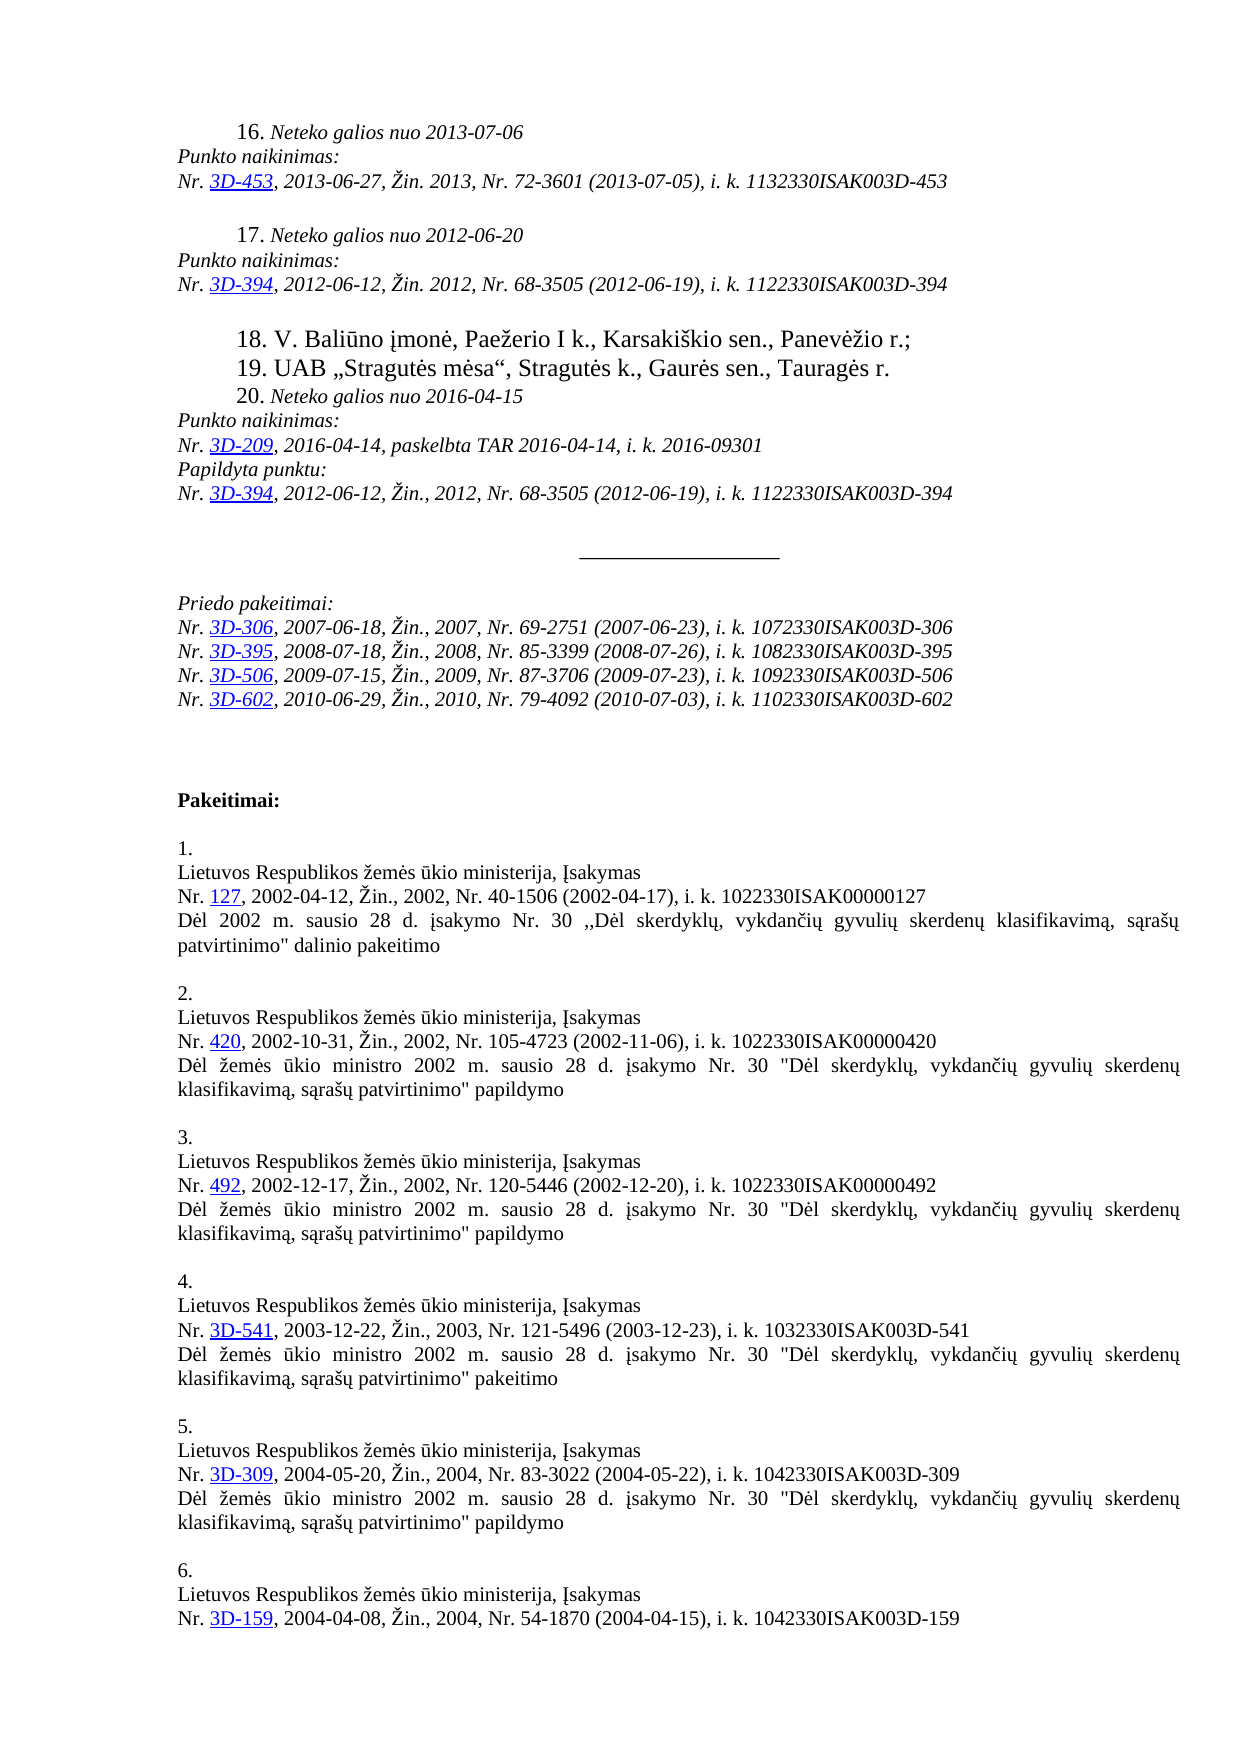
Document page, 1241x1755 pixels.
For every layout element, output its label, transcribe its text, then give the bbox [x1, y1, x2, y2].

text Dėl 2002 m. sausio 28 d. įsakymo Nr. 30 ,,Dėl skerdyklų, vykdančių gyvulių skerdenų klasifikavimą, sąrašų patvirtinimo" dalinio pakeitimo [177, 908, 1181, 957]
text Papildyta punktu: [177, 457, 1181, 481]
text 4. [177, 1269, 1181, 1293]
text Dėl žemės ūkio ministro 2002 m. sausio 28 d. įsakymo Nr. 30 "Dėl skerdyklų, vykdančių gyvulių skerdenų klasifikavimą, sąrašų patvirtinimo" papildymo [177, 1053, 1181, 1101]
text 17. Neteko galios nuo 2012-06-20 [177, 221, 1181, 248]
text Nr. 492, 2002-12-17, Žin., 2002, Nr. 120-5446 (2002-12-20), i. k. 1022330ISAK00000492 [177, 1173, 1181, 1197]
text 5. [177, 1414, 1181, 1438]
text Pakeitimai: [177, 788, 1181, 812]
text 19. UAB „Stragutės mėsa“, Stragutės k., Gaurės sen., Tauragės r. [177, 353, 1181, 382]
text Dėl žemės ūkio ministro 2002 m. sausio 28 d. įsakymo Nr. 30 "Dėl skerdyklų, vykdančių gyvulių skerdenų klasifikavimą, sąrašų patvirtinimo" papildymo [177, 1486, 1181, 1534]
text Punkto naikinimas: [177, 144, 1181, 168]
text Nr. 3D-506, 2009-07-15, Žin., 2009, Nr. 87-3706 (2009-07-23), i. k. 1092330ISAK003D-506 [177, 663, 1181, 687]
text Lietuvos Respublikos žemės ūkio ministerija, Įsakymas [177, 860, 1181, 884]
text Nr. 3D-602, 2010-06-29, Žin., 2010, Nr. 79-4092 (2010-07-03), i. k. 1102330ISAK003D-602 [177, 687, 1181, 711]
text 2. [177, 981, 1181, 1005]
text 18. V. Baliūno įmonė, Paežerio I k., Karsakiškio sen., Panevėžio r.; [177, 324, 1181, 353]
text Nr. 3D-453, 2013-06-27, Žin. 2013, Nr. 72-3601 (2013-07-05), i. k. 1132330ISAK003D-453 [177, 168, 1181, 193]
text Lietuvos Respublikos žemės ūkio ministerija, Įsakymas [177, 1582, 1181, 1606]
text Nr. 127, 2002-04-12, Žin., 2002, Nr. 40-1506 (2002-04-17), i. k. 1022330ISAK00000127 [177, 884, 1181, 908]
text Nr. 3D-159, 2004-04-08, Žin., 2004, Nr. 54-1870 (2004-04-15), i. k. 1042330ISAK003D-159 [177, 1606, 1181, 1630]
text 20. Neteko galios nuo 2016-04-15 [177, 382, 1181, 408]
text Dėl žemės ūkio ministro 2002 m. sausio 28 d. įsakymo Nr. 30 "Dėl skerdyklų, vykdančių gyvulių skerdenų klasifikavimą, sąrašų patvirtinimo" papildymo [177, 1197, 1181, 1245]
text Priedo pakeitimai: [177, 591, 1181, 615]
text Nr. 420, 2002-10-31, Žin., 2002, Nr. 105-4723 (2002-11-06), i. k. 1022330ISAK00000420 [177, 1029, 1181, 1053]
text Nr. 3D-394, 2012-06-12, Žin. 2012, Nr. 68-3505 (2012-06-19), i. k. 1122330ISAK003D-394 [177, 272, 1181, 296]
text 3. [177, 1125, 1181, 1149]
text Nr. 3D-394, 2012-06-12, Žin., 2012, Nr. 68-3505 (2012-06-19), i. k. 1122330ISAK003D-394 [177, 481, 1181, 505]
text 16. Neteko galios nuo 2013-07-06 [177, 118, 1181, 144]
text Lietuvos Respublikos žemės ūkio ministerija, Įsakymas [177, 1149, 1181, 1173]
text Lietuvos Respublikos žemės ūkio ministerija, Įsakymas [177, 1438, 1181, 1462]
text ________________ [177, 533, 1181, 562]
text Nr. 3D-309, 2004-05-20, Žin., 2004, Nr. 83-3022 (2004-05-22), i. k. 1042330ISAK003D-309 [177, 1462, 1181, 1486]
text Lietuvos Respublikos žemės ūkio ministerija, Įsakymas [177, 1005, 1181, 1029]
text Punkto naikinimas: [177, 408, 1181, 432]
text Punkto naikinimas: [177, 248, 1181, 272]
text Lietuvos Respublikos žemės ūkio ministerija, Įsakymas [177, 1293, 1181, 1317]
text Nr. 3D-209, 2016-04-14, paskelbta TAR 2016-04-14, i. k. 2016-09301 [177, 432, 1181, 457]
text Nr. 3D-395, 2008-07-18, Žin., 2008, Nr. 85-3399 (2008-07-26), i. k. 1082330ISAK003D-395 [177, 639, 1181, 663]
text 1. [177, 836, 1181, 860]
text Nr. 3D-541, 2003-12-22, Žin., 2003, Nr. 121-5496 (2003-12-23), i. k. 1032330ISAK003D-541 [177, 1317, 1181, 1342]
text Dėl žemės ūkio ministro 2002 m. sausio 28 d. įsakymo Nr. 30 "Dėl skerdyklų, vykdančių gyvulių skerdenų klasifikavimą, sąrašų patvirtinimo" pakeitimo [177, 1342, 1181, 1390]
text Nr. 3D-306, 2007-06-18, Žin., 2007, Nr. 69-2751 (2007-06-23), i. k. 1072330ISAK003D-306 [177, 615, 1181, 639]
text 6. [177, 1558, 1181, 1582]
